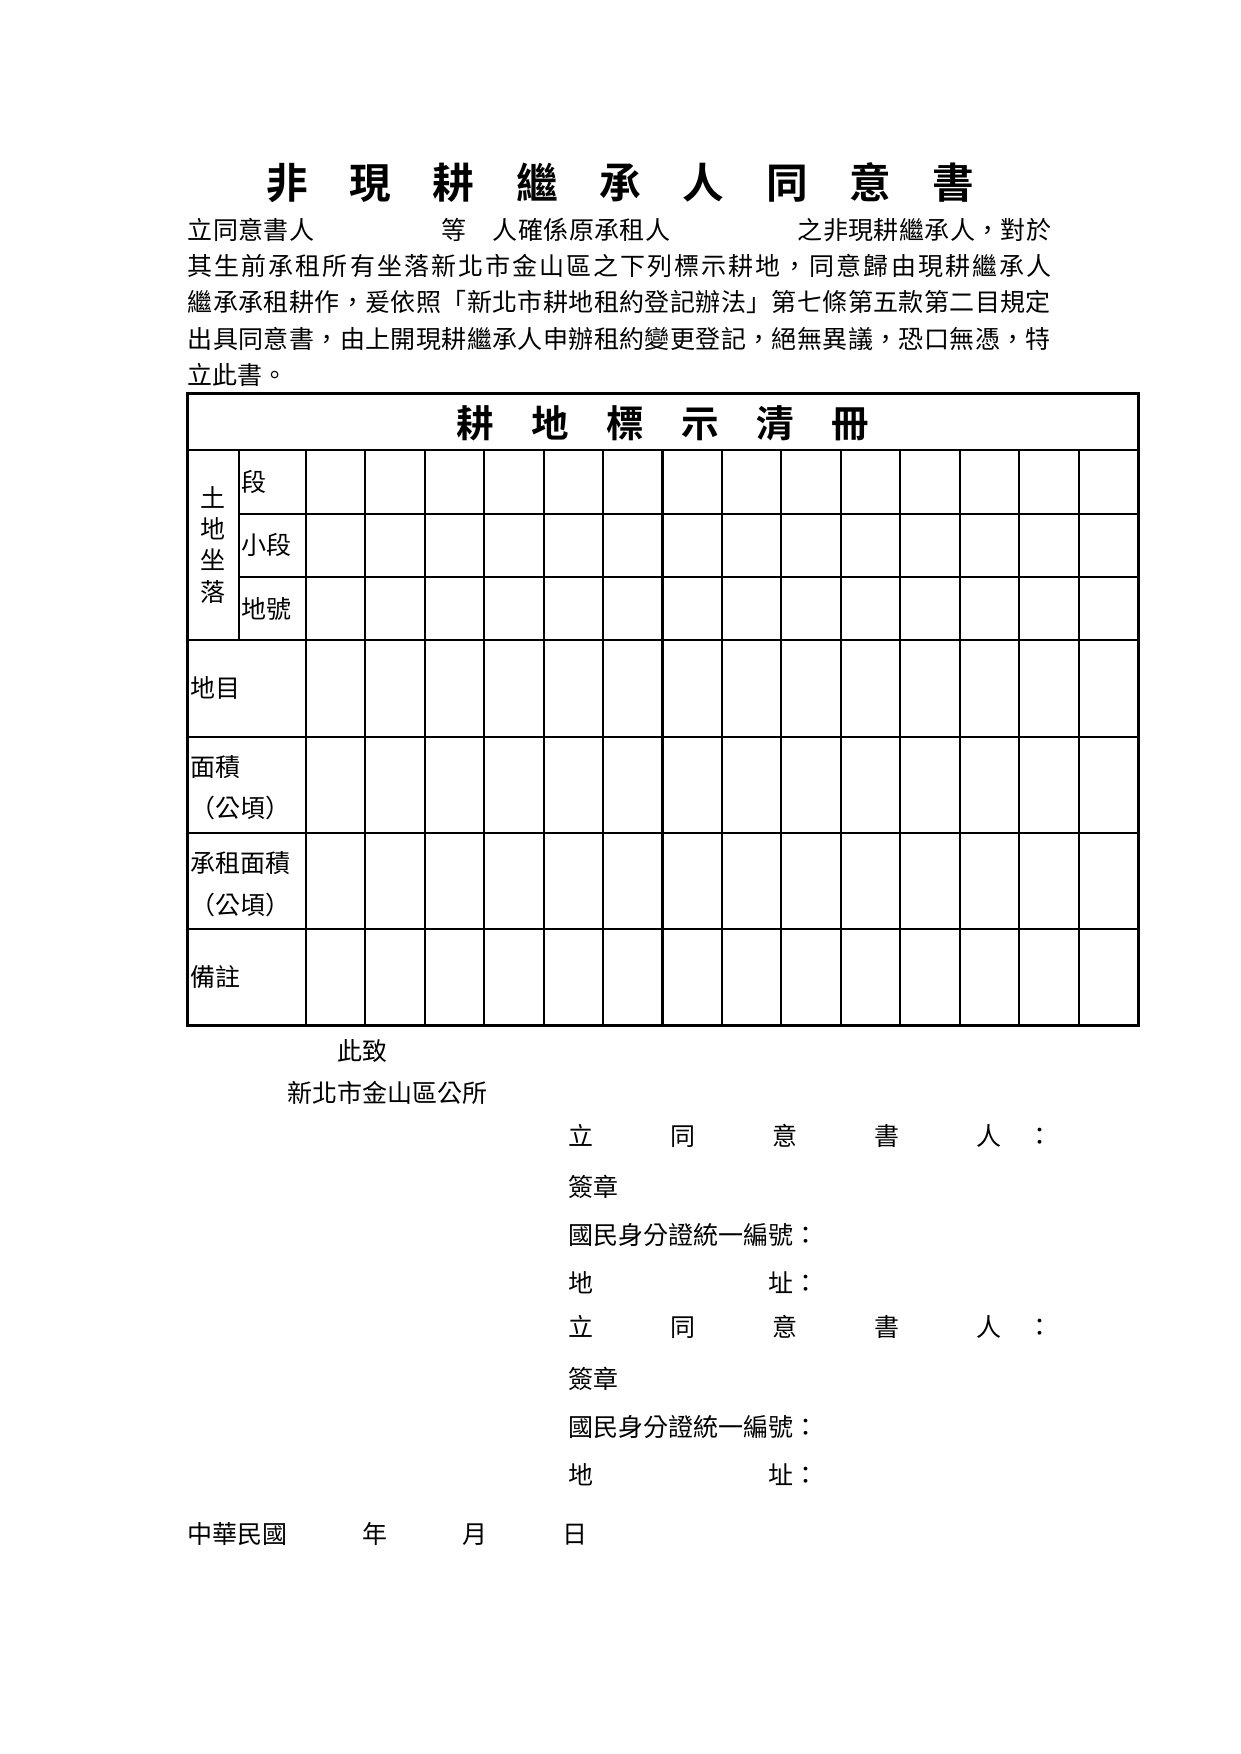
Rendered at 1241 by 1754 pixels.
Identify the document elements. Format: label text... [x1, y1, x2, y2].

table_cell [545, 738, 602, 832]
table_cell [1080, 834, 1137, 928]
table_cell [901, 515, 959, 576]
table_cell [426, 738, 483, 832]
table_cell [842, 578, 899, 639]
table_cell [426, 930, 483, 1024]
table_cell [545, 515, 602, 576]
table_cell [782, 738, 840, 832]
table_cell [485, 930, 543, 1024]
table_cell 土 地 坐 落 [189, 451, 238, 639]
table_cell [1080, 930, 1137, 1024]
text 地 址： [568, 1254, 1053, 1302]
text 新北市金山區公所 [187, 1069, 1053, 1110]
table_cell [782, 834, 840, 928]
table_cell [1020, 641, 1078, 736]
table_cell [842, 641, 899, 736]
table_cell [366, 930, 424, 1024]
text 立 同 意 書 人： 簽章 [568, 1110, 1053, 1206]
table_cell [1080, 515, 1137, 576]
table_cell [1080, 578, 1137, 639]
table_cell [842, 834, 899, 928]
table_cell [545, 930, 602, 1024]
table_cell [366, 578, 424, 639]
table_cell [664, 641, 721, 736]
table_cell [901, 834, 959, 928]
table_cell [664, 578, 721, 639]
text 國民身分證統一編號： [568, 1398, 1053, 1446]
text 立同意書人 等 人確係原承租人 之非現耕繼承人，對於其生前承租所有坐落新北市金山區之下列標示耕地，同意歸由現耕繼承人 繼承承租耕作，爰依照「新北市耕地租約登記辦法」第七條第五款第二目規定出具同意書，由上開現耕繼承人申辦租約變更登記，絕無異議，恐口無憑，特立此書。 [187, 210, 1053, 392]
table_cell [842, 738, 899, 832]
table_cell [604, 834, 661, 928]
table_cell [426, 451, 483, 512]
table_header 耕 地 標 示 清 冊 [189, 395, 1137, 449]
table_cell [366, 834, 424, 928]
table_cell [307, 515, 364, 576]
table_cell [485, 515, 543, 576]
table_cell [426, 834, 483, 928]
table_cell [366, 451, 424, 512]
text 中華民國 年 月 日 [187, 1494, 1053, 1556]
table_cell [1020, 451, 1078, 512]
table_cell [782, 641, 840, 736]
table_cell 面積 （公頃） [189, 738, 305, 832]
table_cell [485, 451, 543, 512]
table_cell [1020, 738, 1078, 832]
table_cell [901, 451, 959, 512]
table_cell [664, 451, 721, 512]
table_cell [545, 834, 602, 928]
table_cell [1080, 641, 1137, 736]
table_cell [1020, 515, 1078, 576]
table_cell [723, 515, 780, 576]
table_cell [545, 578, 602, 639]
table_cell [545, 641, 602, 736]
table_cell 地號 [240, 578, 305, 639]
table_cell [426, 515, 483, 576]
table_cell [782, 451, 840, 512]
text 此致 [187, 1027, 1053, 1069]
table_cell [723, 578, 780, 639]
table_cell [307, 641, 364, 736]
table_cell [664, 930, 721, 1024]
table_cell [723, 834, 780, 928]
table_cell [723, 641, 780, 736]
table_cell [723, 738, 780, 832]
table_cell [545, 451, 602, 512]
table_cell [664, 515, 721, 576]
table_cell [1080, 738, 1137, 832]
table_cell [842, 451, 899, 512]
table_cell [723, 930, 780, 1024]
table_cell [961, 641, 1018, 736]
table_cell [842, 515, 899, 576]
table_cell [842, 930, 899, 1024]
table_cell 段 [240, 451, 305, 512]
table_cell [604, 641, 661, 736]
table_cell 地目 [189, 641, 305, 736]
text 國民身分證統一編號： [568, 1206, 1053, 1254]
table_cell [366, 641, 424, 736]
table_cell [604, 930, 661, 1024]
table_cell [723, 451, 780, 512]
table_cell [961, 451, 1018, 512]
table_cell [901, 930, 959, 1024]
text 立 同 意 書 人： 簽章 [568, 1302, 1053, 1398]
table_cell [307, 930, 364, 1024]
table_cell [604, 515, 661, 576]
table_cell [426, 578, 483, 639]
table_cell [366, 738, 424, 832]
table_cell [901, 641, 959, 736]
table_cell [1020, 578, 1078, 639]
table_cell 承租面積 （公頃） [189, 834, 305, 928]
table_cell [1020, 930, 1078, 1024]
table_cell [782, 930, 840, 1024]
table_cell [782, 578, 840, 639]
text 地 址： [568, 1446, 1053, 1494]
table_cell 備註 [189, 930, 305, 1024]
table_cell [664, 738, 721, 832]
table_cell [664, 834, 721, 928]
table_cell [485, 578, 543, 639]
table_cell [961, 738, 1018, 832]
table_cell [901, 578, 959, 639]
table_cell 小段 [240, 515, 305, 576]
table_cell [901, 738, 959, 832]
table_cell [307, 451, 364, 512]
table_cell [961, 834, 1018, 928]
table_cell [961, 930, 1018, 1024]
table_cell [961, 578, 1018, 639]
table_cell [366, 515, 424, 576]
table_cell [485, 834, 543, 928]
table_cell [307, 738, 364, 832]
table_cell [604, 738, 661, 832]
table_cell [307, 834, 364, 928]
table_cell [485, 641, 543, 736]
table_cell [1020, 834, 1078, 928]
table_cell [604, 451, 661, 512]
table_cell [307, 578, 364, 639]
table_cell [961, 515, 1018, 576]
table_cell [1080, 451, 1137, 512]
text 非 現 耕 繼 承 人 同 意 書 [187, 150, 1053, 210]
table_cell [485, 738, 543, 832]
table_cell [782, 515, 840, 576]
table_cell [426, 641, 483, 736]
table_cell [604, 578, 661, 639]
